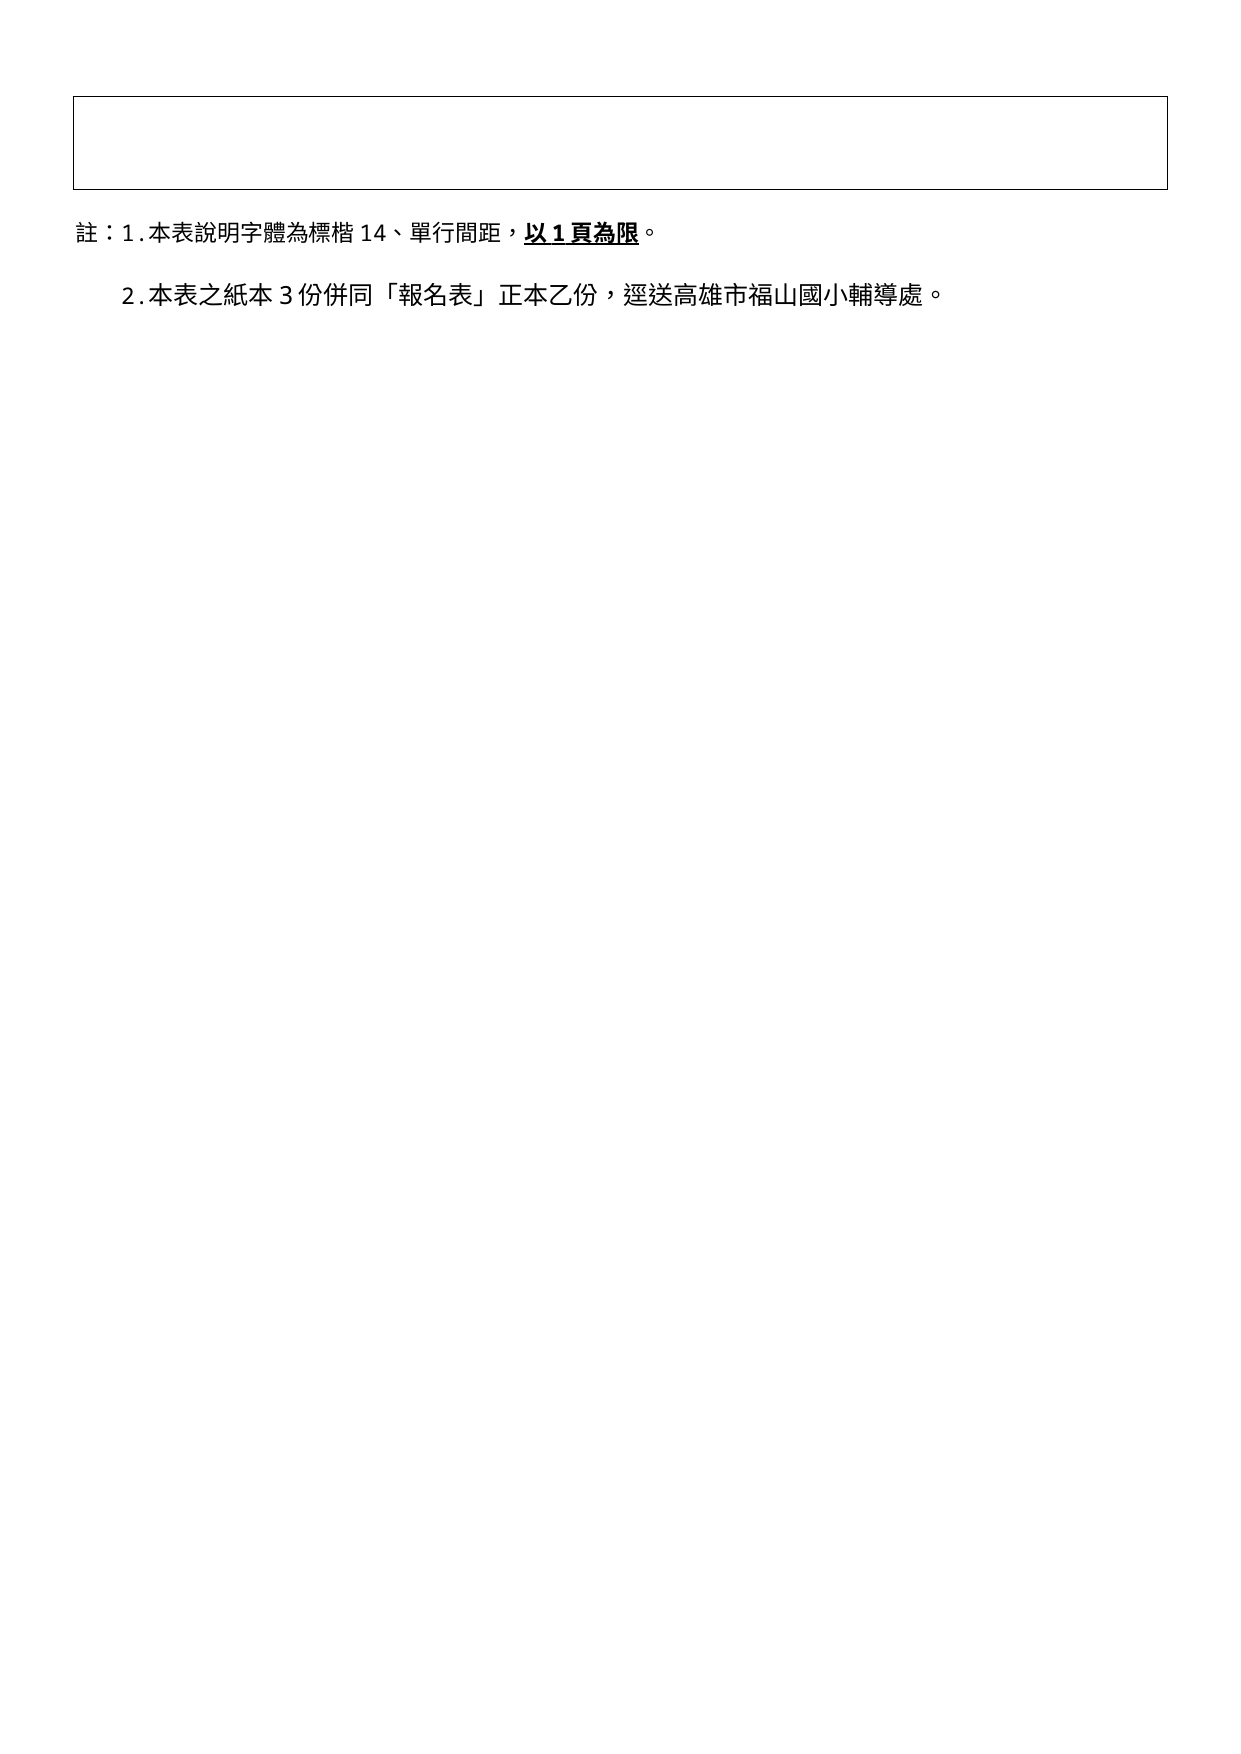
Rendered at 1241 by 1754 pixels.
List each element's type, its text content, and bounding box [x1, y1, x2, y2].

text 註：1.本表說明字體為標楷14、單行間距，以1頁為限。 [75, 190, 1165, 252]
table_cell [74, 97, 1167, 188]
text 2.本表之紙本3份併同「報名表」正本乙份，逕送高雄市福山國小輔導處。 [121, 252, 1165, 314]
